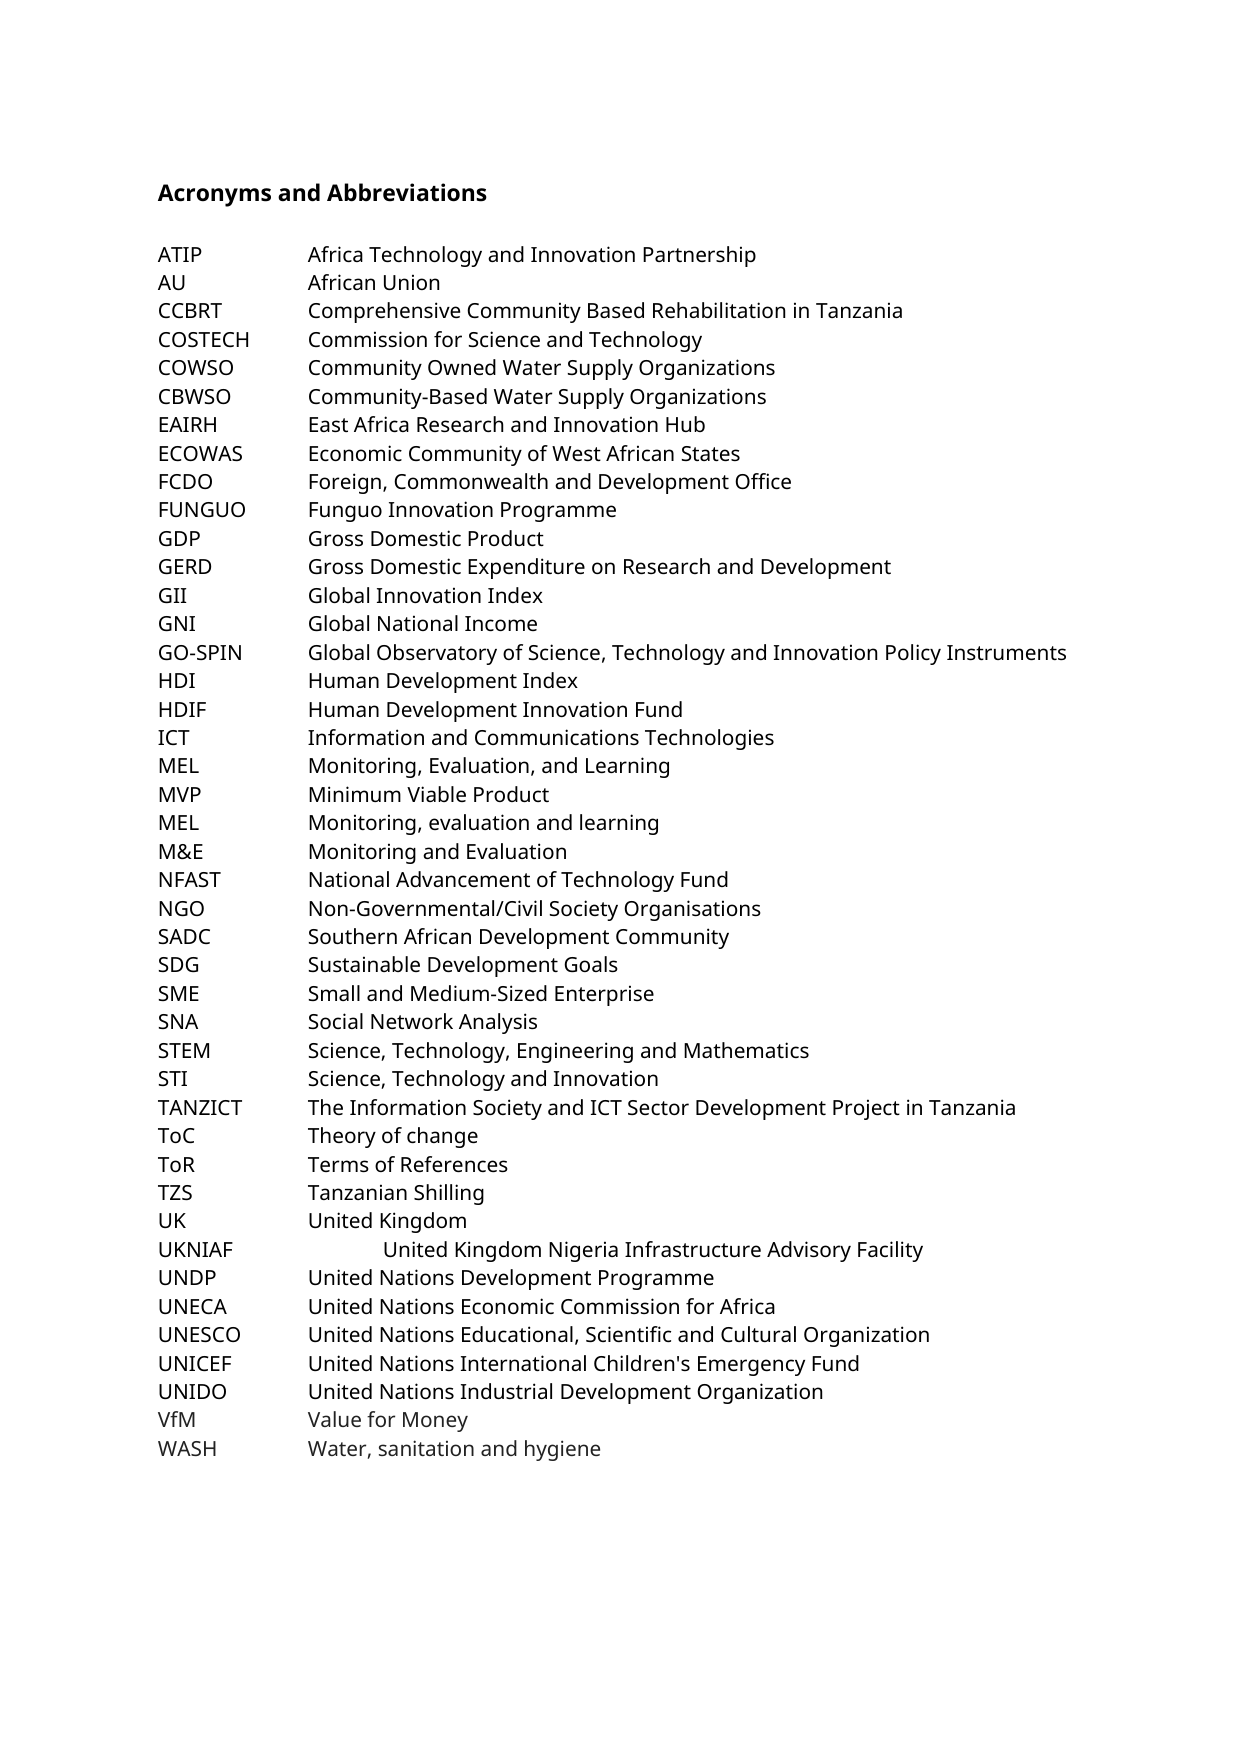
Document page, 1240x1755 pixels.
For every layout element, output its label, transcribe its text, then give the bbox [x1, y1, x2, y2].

text COWSO Community Owned Water Supply Organizations [158, 353, 1092, 382]
text GNI Global National Income [158, 609, 1092, 638]
text UNICEF United Nations International Children's Emergency Fund [158, 1349, 1092, 1377]
text M&E Monitoring and Evaluation [158, 837, 1092, 865]
text STEM Science, Technology, Engineering and Mathematics [158, 1036, 1092, 1064]
text UNECA United Nations Economic Commission for Africa [158, 1292, 1092, 1320]
text Acronyms and Abbreviations [158, 177, 1092, 208]
text MEL Monitoring, evaluation and learning [158, 808, 1092, 837]
text MEL Monitoring, Evaluation, and Learning [158, 752, 1092, 780]
text WASH Water, sanitation and hygiene [158, 1434, 1092, 1462]
text VfM Value for Money [158, 1406, 1092, 1434]
text CBWSO Community-Based Water Supply Organizations [158, 382, 1092, 410]
text FCDO Foreign, Commonwealth and Development Office [158, 467, 1092, 496]
text NFAST National Advancement of Technology Fund [158, 865, 1092, 894]
text GO-SPIN Global Observatory of Science, Technology and Innovation Policy Instruments [158, 638, 1092, 666]
text UK United Kingdom [158, 1207, 1092, 1235]
text FUNGUO Funguo Innovation Programme [158, 496, 1092, 524]
text SME Small and Medium-Sized Enterprise [158, 979, 1092, 1007]
text GDP Gross Domestic Product [158, 524, 1092, 552]
text UNIDO United Nations Industrial Development Organization [158, 1377, 1092, 1406]
text HDIF Human Development Innovation Fund [158, 695, 1092, 723]
text ToR Terms of References [158, 1150, 1092, 1178]
text SADC Southern African Development Community [158, 922, 1092, 951]
text ATIP Africa Technology and Innovation Partnership [158, 240, 1092, 268]
text UNESCO United Nations Educational, Scientific and Cultural Organization [158, 1320, 1092, 1349]
text EAIRH East Africa Research and Innovation Hub [158, 410, 1092, 439]
text UKNIAF United Kingdom Nigeria Infrastructure Advisory Facility [158, 1235, 1092, 1263]
text TANZICT The Information Society and ICT Sector Development Project in Tanzania [158, 1093, 1092, 1121]
text MVP Minimum Viable Product [158, 780, 1092, 808]
text UNDP United Nations Development Programme [158, 1263, 1092, 1292]
text AU African Union [158, 268, 1092, 297]
text GII Global Innovation Index [158, 581, 1092, 609]
text ToC Theory of change [158, 1121, 1092, 1150]
text TZS Tanzanian Shilling [158, 1178, 1092, 1207]
text GERD Gross Domestic Expenditure on Research and Development [158, 552, 1092, 581]
text SDG Sustainable Development Goals [158, 951, 1092, 979]
text CCBRT Comprehensive Community Based Rehabilitation in Tanzania [158, 297, 1092, 325]
text HDI Human Development Index [158, 666, 1092, 695]
text NGO Non-Governmental/Civil Society Organisations [158, 894, 1092, 922]
text ICT Information and Communications Technologies [158, 723, 1092, 752]
text SNA Social Network Analysis [158, 1007, 1092, 1036]
text ECOWAS Economic Community of West African States [158, 439, 1092, 467]
text COSTECH Commission for Science and Technology [158, 325, 1092, 353]
text STI Science, Technology and Innovation [158, 1064, 1092, 1093]
